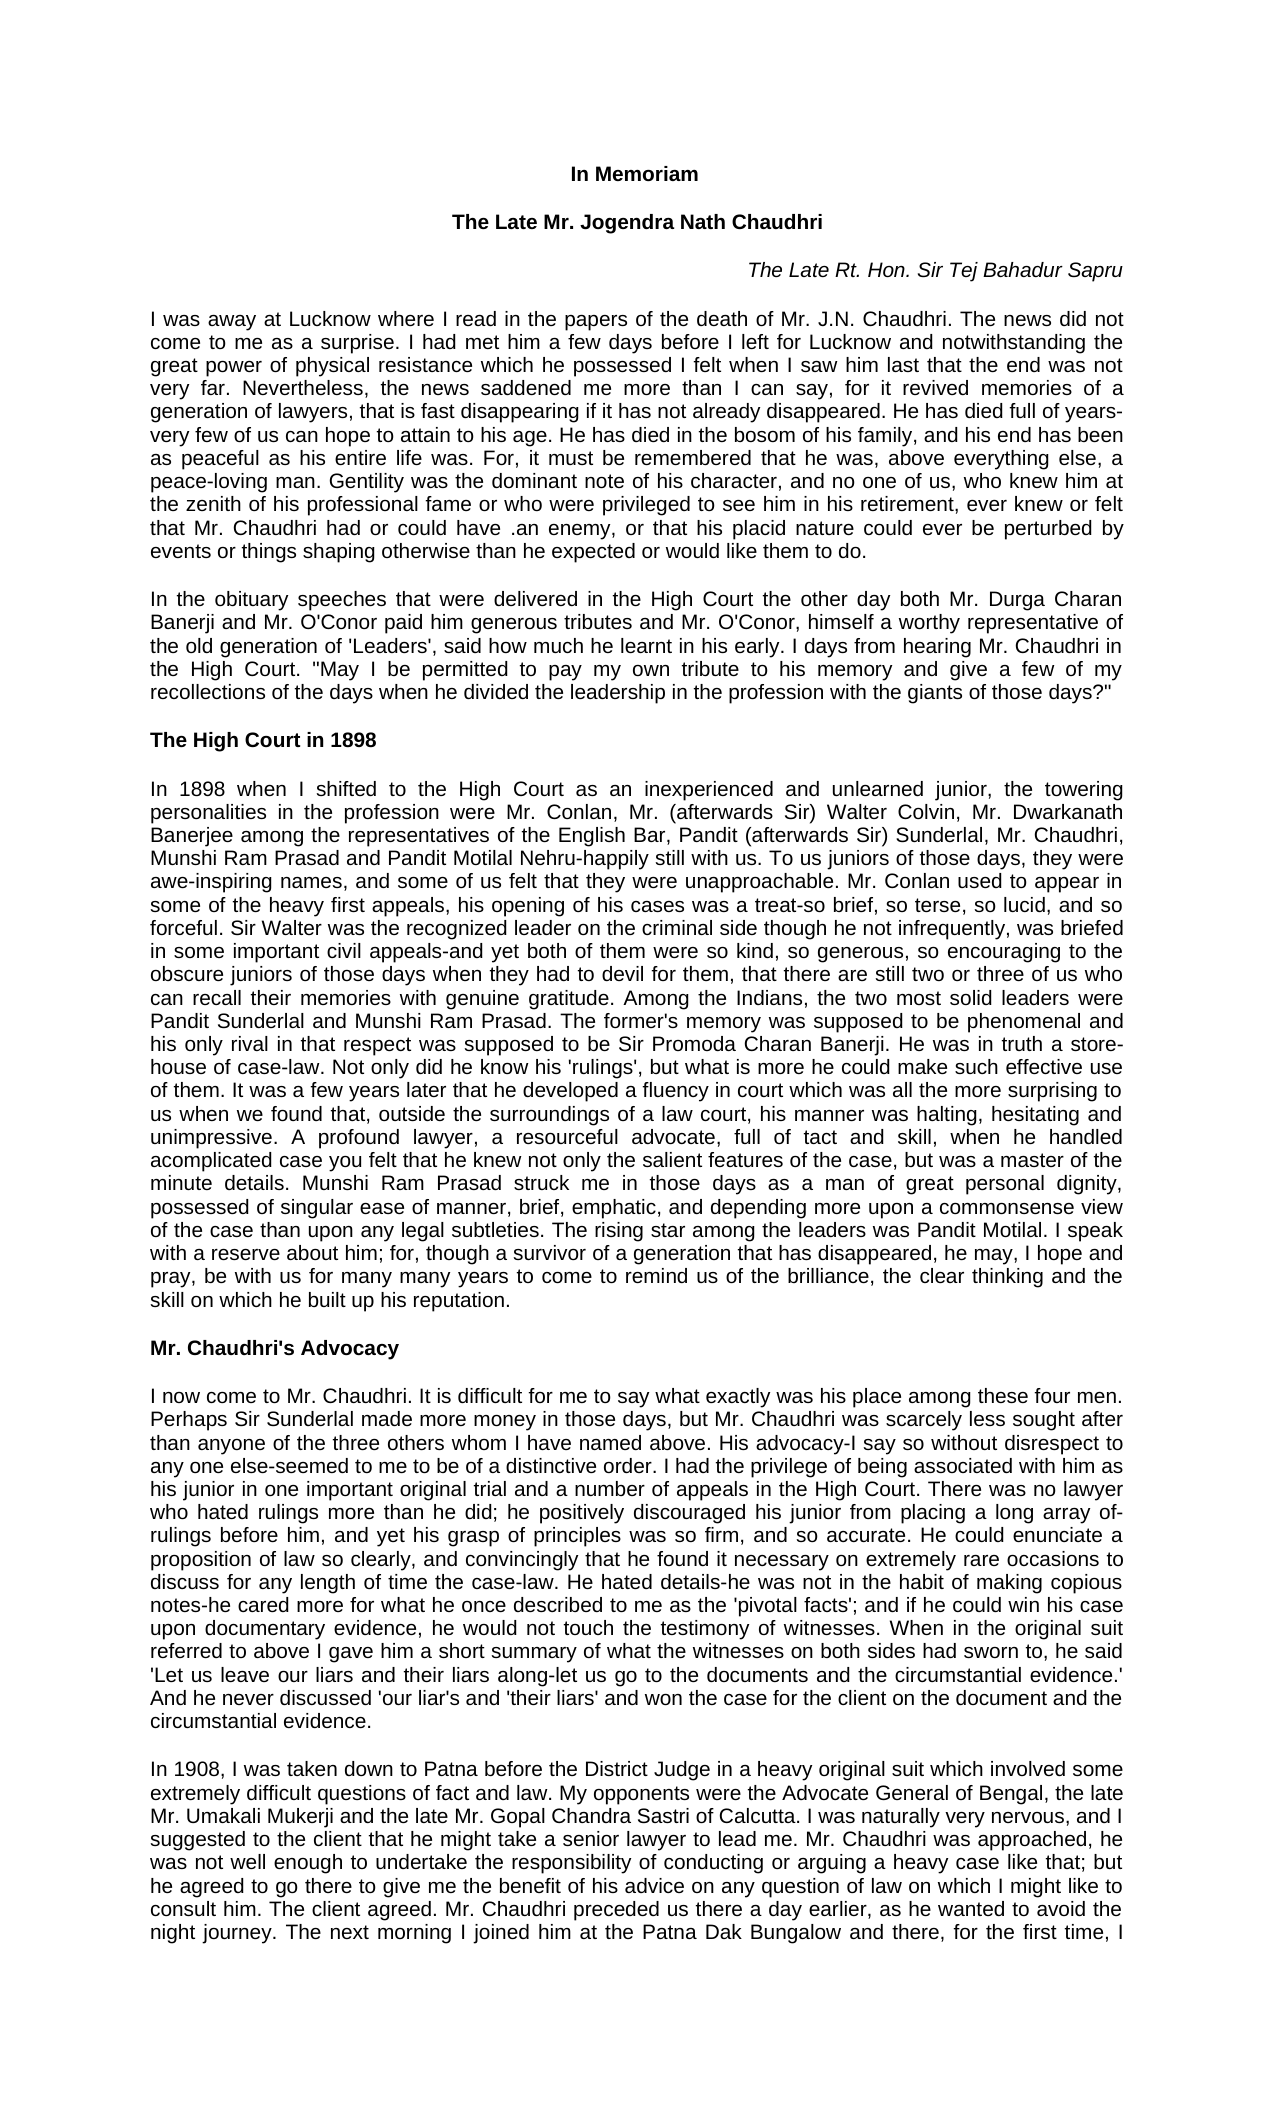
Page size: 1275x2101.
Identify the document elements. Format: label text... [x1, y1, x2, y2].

text In 1908, I was taken down to Patna before the District Judge in a heavy original suit which involved some extremely difficult questions of fact and law. My opponents were the Advocate General of Bengal, the late Mr. Umakali Mukerji and the late Mr. Gopal Chandra Sastri of Calcutta. I was naturally very nervous, and I suggested to the client that he might take a senior lawyer to lead me. Mr. Chaudhri was approached, he was not well enough to undertake the responsibility of conducting or arguing a heavy case like that; but he agreed to go there to give me the benefit of his advice on any question of law on which I might like to consult him. The client agreed. Mr. Chaudhri preceded us there a day earlier, as he wanted to avoid the night journey. The next morning I joined him at the Patna Dak Bungalow and there, for the first time, I [150, 1758, 1125, 1944]
text In the obituary speeches that were delivered in the High Court the other day both Mr. Durga Charan Banerji and Mr. O'Conor paid him generous tributes and Mr. O'Conor, himself a worthy representative of the old generation of 'Leaders', said how much he learnt in his early. I days from hearing Mr. Chaudhri in the High Court. "May I be permitted to pay my own tribute to his memory and give a few of my recollections of the days when he divided the leadership in the profession with the giants of those days?" [150, 588, 1125, 704]
text The Late Rt. Hon. Sir Tej Bahadur Sapru [150, 259, 1125, 282]
text Mr. Chaudhri's Advocacy [150, 1336, 1125, 1359]
text In 1898 when I shifted to the High Court as an inexperienced and unlearned junior, the towering personalities in the profession were Mr. Conlan, Mr. (afterwards Sir) Walter Colvin, Mr. Dwarkanath Banerjee among the representatives of the English Bar, Pandit (afterwards Sir) Sunderlal, Mr. Chaudhri, Munshi Ram Prasad and Pandit Motilal Nehru-happily still with us. To us juniors of those days, they were awe-inspiring names, and some of us felt that they were unapproachable. Mr. Conlan used to appear in some of the heavy first appeals, his opening of his cases was a treat-so brief, so terse, so lucid, and so forceful. Sir Walter was the recognized leader on the criminal side though he not infrequently, was briefed in some important civil appeals-and yet both of them were so kind, so generous, so encouraging to the obscure juniors of those days when they had to devil for them, that there are still two or three of us who can recall their memories with genuine gratitude. Among the Indians, the two most solid leaders were Pandit Sunderlal and Munshi Ram Prasad. The former's memory was supposed to be phenomenal and his only rival in that respect was supposed to be Sir Promoda Charan Banerji. He was in truth a store-house of case-law. Not only did he know his 'rulings', but what is more he could make such effective use of them. It was a few years later that he developed a fluency in court which was all the more surprising to us when we found that, outside the surroundings of a law court, his manner was halting, hesitating and unimpressive. A profound lawyer, a resourceful advocate, full of tact and skill, when he handled acomplicated case you felt that he knew not only the salient features of the case, but was a master of the minute details. Munshi Ram Prasad struck me in those days as a man of great personal dignity, possessed of singular ease of manner, brief, emphatic, and depending more upon a commonsense view of the case than upon any legal subtleties. The rising star among the leaders was Pandit Motilal. I speak with a reserve about him; for, though a survivor of a generation that has disappeared, he may, I hope and pray, be with us for many many years to come to remind us of the brilliance, the clear thinking and the skill on which he built up his reputation. [150, 777, 1125, 1311]
text The Late Mr. Jogendra Nath Chaudhri [150, 211, 1125, 234]
text I was away at Lucknow where I read in the papers of the death of Mr. J.N. Chaudhri. The news did not come to me as a surprise. I had met him a few days before I left for Lucknow and notwithstanding the great power of physical resistance which he possessed I felt when I saw him last that the end was not very far. Nevertheless, the news saddened me more than I can say, for it revived memories of a generation of lawyers, that is fast disappearing if it has not already disappeared. He has died full of years-very few of us can hope to attain to his age. He has died in the bosom of his family, and his end has been as peaceful as his entire life was. For, it must be remembered that he was, above everything else, a peace-loving man. Gentility was the dominant note of his character, and no one of us, who knew him at the zenith of his professional fame or who were privileged to see him in his retirement, ever knew or felt that Mr. Chaudhri had or could have .an enemy, or that his placid nature could ever be perturbed by events or things shaping otherwise than he expected or would like them to do. [150, 307, 1125, 563]
text The High Court in 1898 [150, 729, 1125, 752]
text I now come to Mr. Chaudhri. It is difficult for me to say what exactly was his place among these four men. Perhaps Sir Sunderlal made more money in those days, but Mr. Chaudhri was scarcely less sought after than anyone of the three others whom I have named above. His advocacy-I say so without disrespect to any one else-seemed to me to be of a distinctive order. I had the privilege of being associated with him as his junior in one important original trial and a number of appeals in the High Court. There was no lawyer who hated rulings more than he did; he positively discouraged his junior from placing a long array of-rulings before him, and yet his grasp of principles was so firm, and so accurate. He could enunciate a proposition of law so clearly, and convincingly that he found it necessary on extremely rare occasions to discuss for any length of time the case-law. He hated details-he was not in the habit of making copious notes-he cared more for what he once described to me as the 'pivotal facts'; and if he could win his case upon documentary evidence, he would not touch the testimony of witnesses. When in the original suit referred to above I gave him a short summary of what the witnesses on both sides had sworn to, he said 'Let us leave our liars and their liars along-let us go to the documents and the circumstantial evidence.' And he never discussed 'our liar's and 'their liars' and won the case for the client on the document and the circumstantial evidence. [150, 1384, 1125, 1733]
text In Memoriam [150, 162, 1125, 186]
